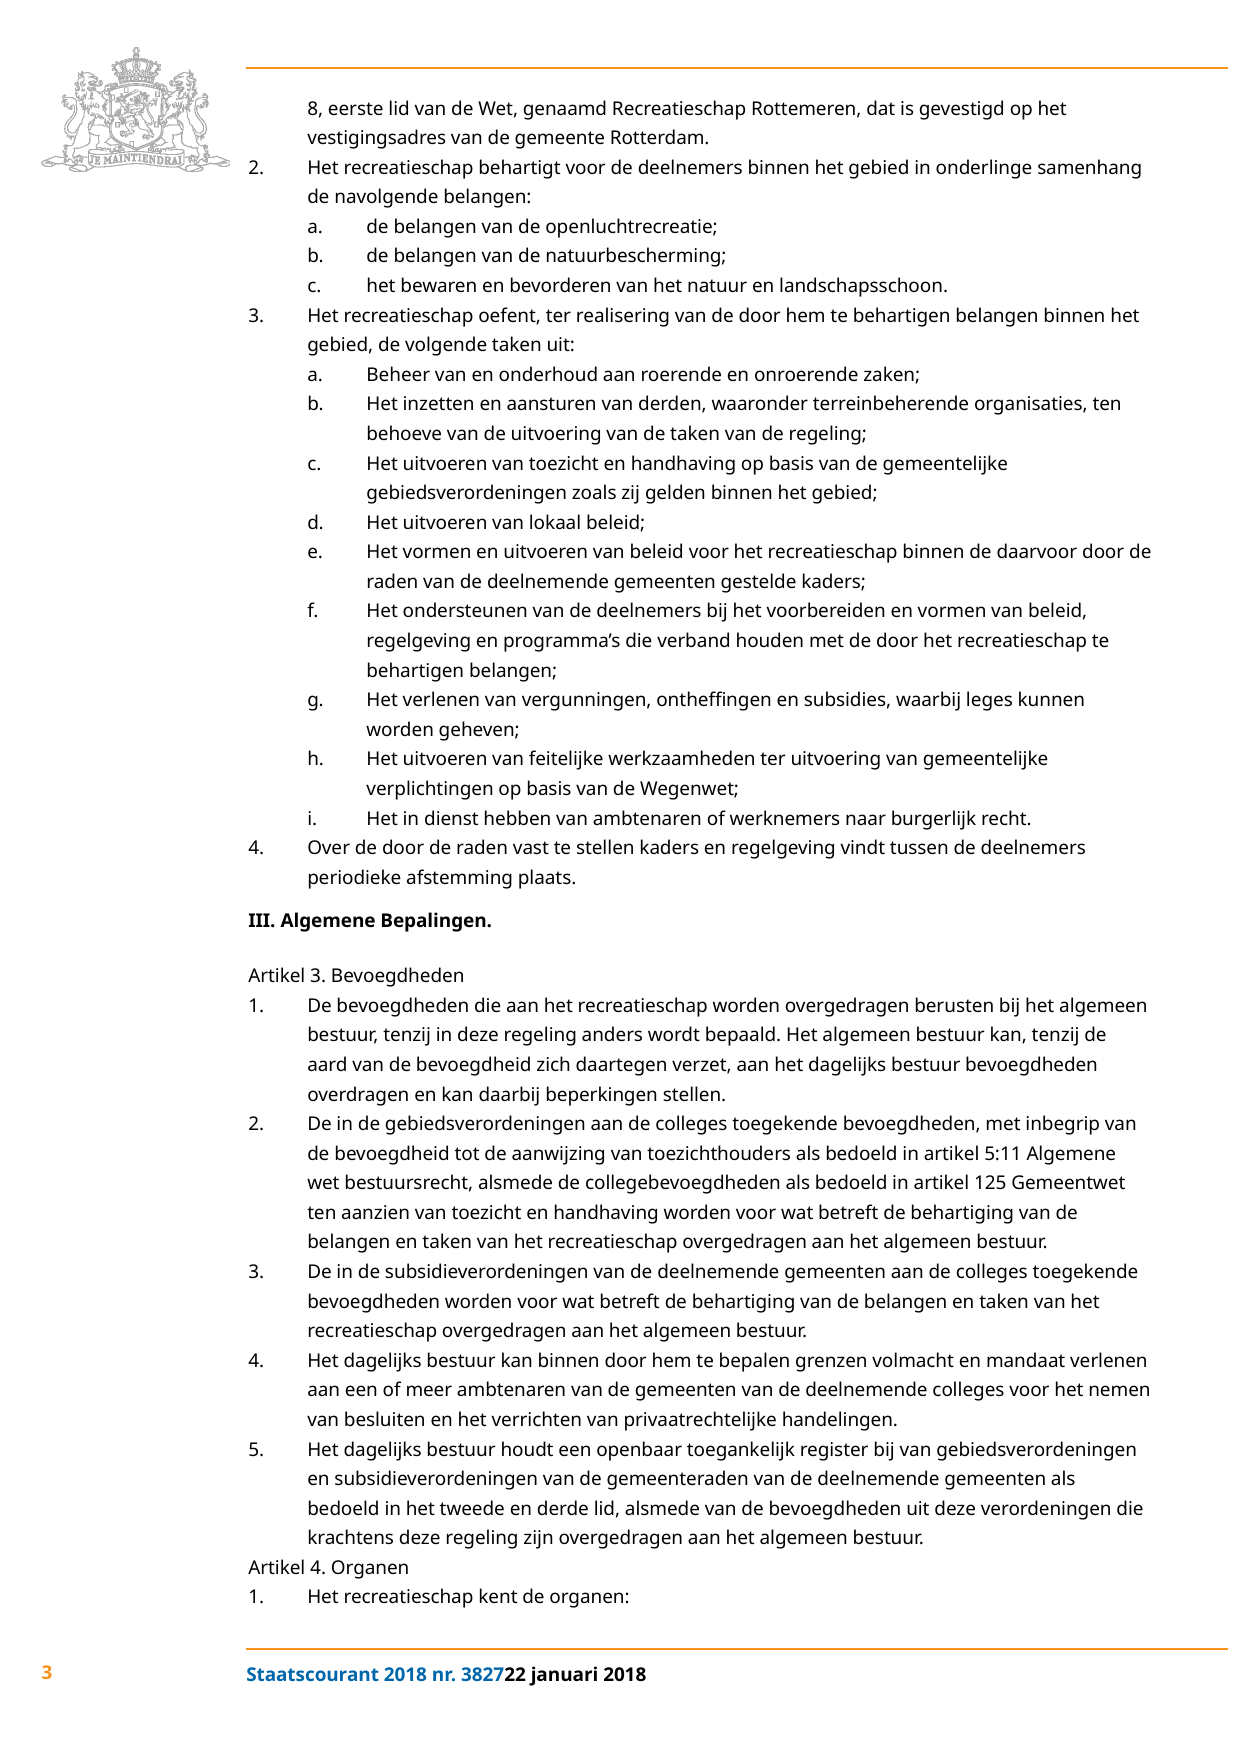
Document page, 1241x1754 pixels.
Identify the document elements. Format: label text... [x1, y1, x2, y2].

text III. Algemene Bepalingen. [248, 907, 1152, 933]
list De bevoegdheden die aan het recreatieschap worden overgedragen berusten bij het algemeen bestuur, tenzij in deze regeling anders wordt bepaald. Het algemeen bestuur kan, tenzij de aard van de bevoegdheid zich daartegen verzet, aan het dagelijks bestuur bevoegdheden overdragen en kan daarbij beperkingen stellen. [248, 992, 1152, 1106]
list 8, eerste lid van de Wet, genaamd Recreatieschap Rottemeren, dat is gevestigd op het vestigingsadres van de gemeente Rotterdam. [248, 95, 1152, 150]
list Het recreatieschap oefent, ter realisering van de door hem te behartigen belangen binnen het gebied, de volgende taken uit: [248, 302, 1152, 357]
text Artikel 3. Bevoegdheden [248, 962, 1152, 988]
list Het uitvoeren van feitelijke werkzaamheden ter uitvoering van gemeentelijke verplichtingen op basis van de Wegenwet; [307, 746, 1152, 801]
list Het vormen en uitvoeren van beleid voor het recreatieschap binnen de daarvoor door de raden van de deelnemende gemeenten gestelde kaders; [307, 538, 1152, 594]
list Beheer van en onderhoud aan roerende en onroerende zaken; [307, 361, 1152, 387]
list De in de gebiedsverordeningen aan de colleges toegekende bevoegdheden, met inbegrip van de bevoegdheid tot de aanwijzing van toezichthouders als bedoeld in artikel 5:11 Algemene wet bestuursrecht, alsmede de collegebevoegdheden als bedoeld in artikel 125 Gemeentwet ten aanzien van toezicht en handhaving worden voor wat betreft de behartiging van de belangen en taken van het recreatieschap overgedragen aan het algemeen bestuur. [248, 1110, 1152, 1254]
list de belangen van de openluchtrecreatie; [307, 213, 1152, 239]
list Het inzetten en aansturen van derden, waaronder terreinbeherende organisaties, ten behoeve van de uitvoering van de taken van de regeling; [307, 391, 1152, 446]
list de belangen van de natuurbescherming; [307, 243, 1152, 268]
list Het uitvoeren van toezicht en handhaving op basis van de gemeentelijke gebiedsverordeningen zoals zij gelden binnen het gebied; [307, 450, 1152, 505]
list Het ondersteunen van de deelnemers bij het voorbereiden en vormen van beleid, regelgeving en programma’s die verband houden met de door het recreatieschap te behartigen belangen; [307, 598, 1152, 683]
list Het recreatieschap kent de organen: [248, 1584, 1152, 1609]
list Het verlenen van vergunningen, ontheffingen en subsidies, waarbij leges kunnen worden geheven; [307, 686, 1152, 742]
list Het dagelijks bestuur kan binnen door hem te bepalen grenzen volmacht en mandaat verlenen aan een of meer ambtenaren van de gemeenten van de deelnemende colleges voor het nemen van besluiten en het verrichten van privaatrechtelijke handelingen. [248, 1347, 1152, 1432]
text Artikel 4. Organen [248, 1554, 1152, 1580]
list Het uitvoeren van lokaal beleid; [307, 509, 1152, 535]
picture [41, 47, 231, 172]
list Het recreatieschap behartigt voor de deelnemers binnen het gebied in onderlinge samenhang de navolgende belangen: [248, 154, 1152, 209]
list het bewaren en bevorderen van het natuur en landschapsschoon. [307, 272, 1152, 298]
list De in de subsidieverordeningen van de deelnemende gemeenten aan de colleges toegekende bevoegdheden worden voor wat betreft de behartiging van de belangen en taken van het recreatieschap overgedragen aan het algemeen bestuur. [248, 1258, 1152, 1343]
list Het dagelijks bestuur houdt een openbaar toegankelijk register bij van gebiedsverordeningen en subsidieverordeningen van de gemeenteraden van de deelnemende gemeenten als bedoeld in het tweede en derde lid, alsmede van de bevoegdheden uit deze verordeningen die krachtens deze regeling zijn overgedragen aan het algemeen bestuur. [248, 1436, 1152, 1550]
list Over de door de raden vast te stellen kaders en regelgeving vindt tussen de deelnemers periodieke afstemming plaats. [248, 834, 1152, 890]
list Het in dienst hebben van ambtenaren of werknemers naar burgerlijk recht. [307, 805, 1152, 831]
